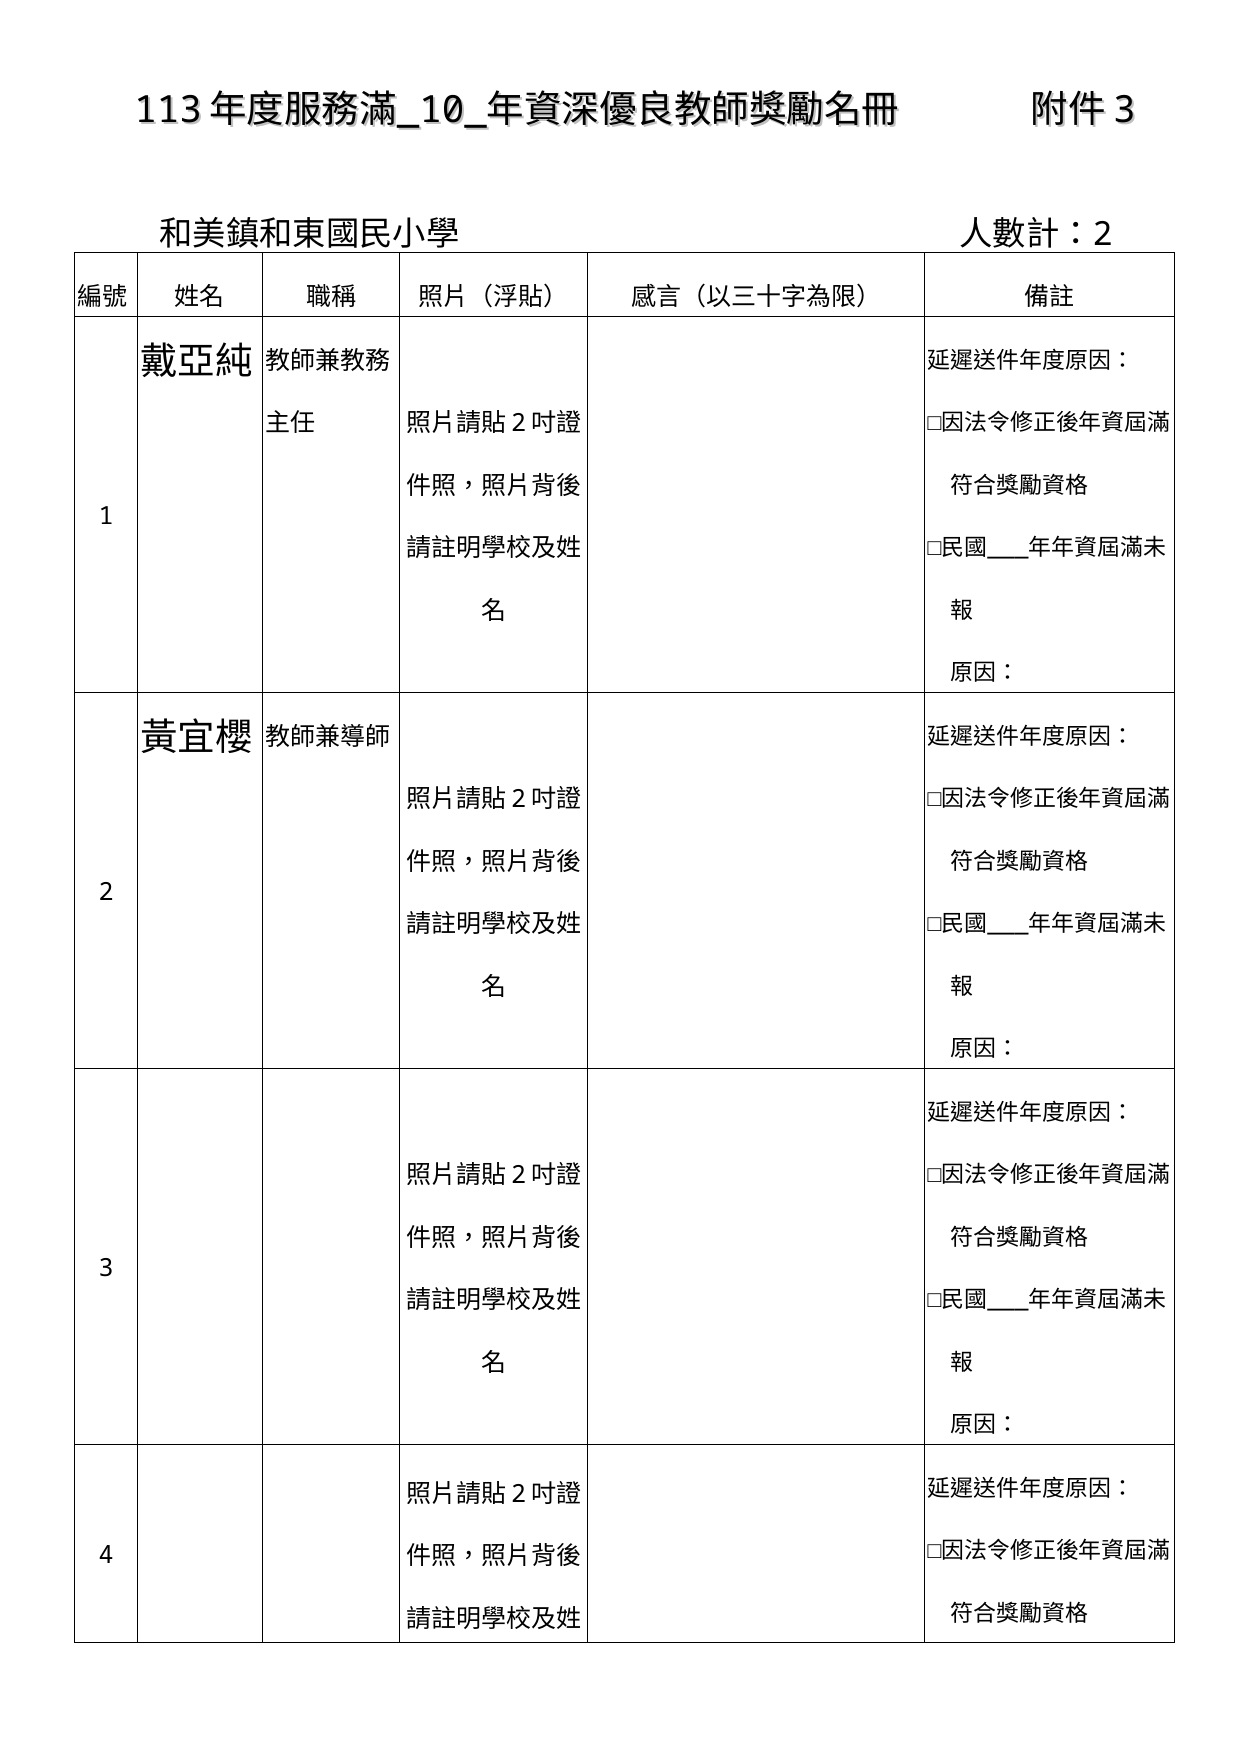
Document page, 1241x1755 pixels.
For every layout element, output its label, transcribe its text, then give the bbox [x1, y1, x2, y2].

table_cell 教師兼導師 [263, 693, 399, 1068]
table_cell 照片請貼2吋證件照，照片背後請註明學校及姓 [400, 1445, 587, 1642]
table_cell 照片請貼2吋證件照，照片背後請註明學校及姓名 [400, 317, 587, 692]
text 和美鎮和東國民小學 人數計：2 [59, 189, 1181, 252]
table_header 備註 [925, 253, 1174, 316]
table_cell 照片請貼2吋證件照，照片背後請註明學校及姓名 [400, 693, 587, 1068]
table_cell [263, 1069, 399, 1444]
table_cell 3 [75, 1069, 137, 1444]
table_cell [588, 1445, 924, 1642]
table_cell [138, 1445, 262, 1642]
table_cell 延遲送件年度原因： □因法令修正後年資屆滿符合獎勵資格 □民國___年年資屆滿未報 原因： [925, 1069, 1174, 1444]
table_header 職稱 [263, 253, 399, 316]
table_header 感言（以三十字為限） [588, 253, 924, 316]
table_cell 4 [75, 1445, 137, 1642]
table_header 編號 [75, 253, 137, 316]
table_cell [588, 693, 924, 1068]
table_cell 2 [75, 693, 137, 1068]
table_header 姓名 [138, 253, 262, 316]
table_cell 教師兼教務主任 [263, 317, 399, 692]
table_cell 1 [75, 317, 137, 692]
table_cell 照片請貼2吋證件照，照片背後請註明學校及姓名 [400, 1069, 587, 1444]
table_cell [138, 1069, 262, 1444]
table_cell 延遲送件年度原因： □因法令修正後年資屆滿符合獎勵資格 [925, 1445, 1174, 1642]
table_cell 延遲送件年度原因： □因法令修正後年資屆滿符合獎勵資格 □民國___年年資屆滿未報 原因： [925, 693, 1174, 1068]
table_cell [263, 1445, 399, 1642]
table_cell 戴亞純 [138, 317, 262, 692]
table_cell [588, 317, 924, 692]
table_cell 延遲送件年度原因： □因法令修正後年資屆滿符合獎勵資格 □民國___年年資屆滿未報 原因： [925, 317, 1174, 692]
table_cell [588, 1069, 924, 1444]
text 113年度服務滿_10_年資深優良教師獎勵名冊 附件3 [59, 64, 1181, 127]
table_header 照片（浮貼） [400, 253, 587, 316]
table_cell 黃宜櫻 [138, 693, 262, 1068]
